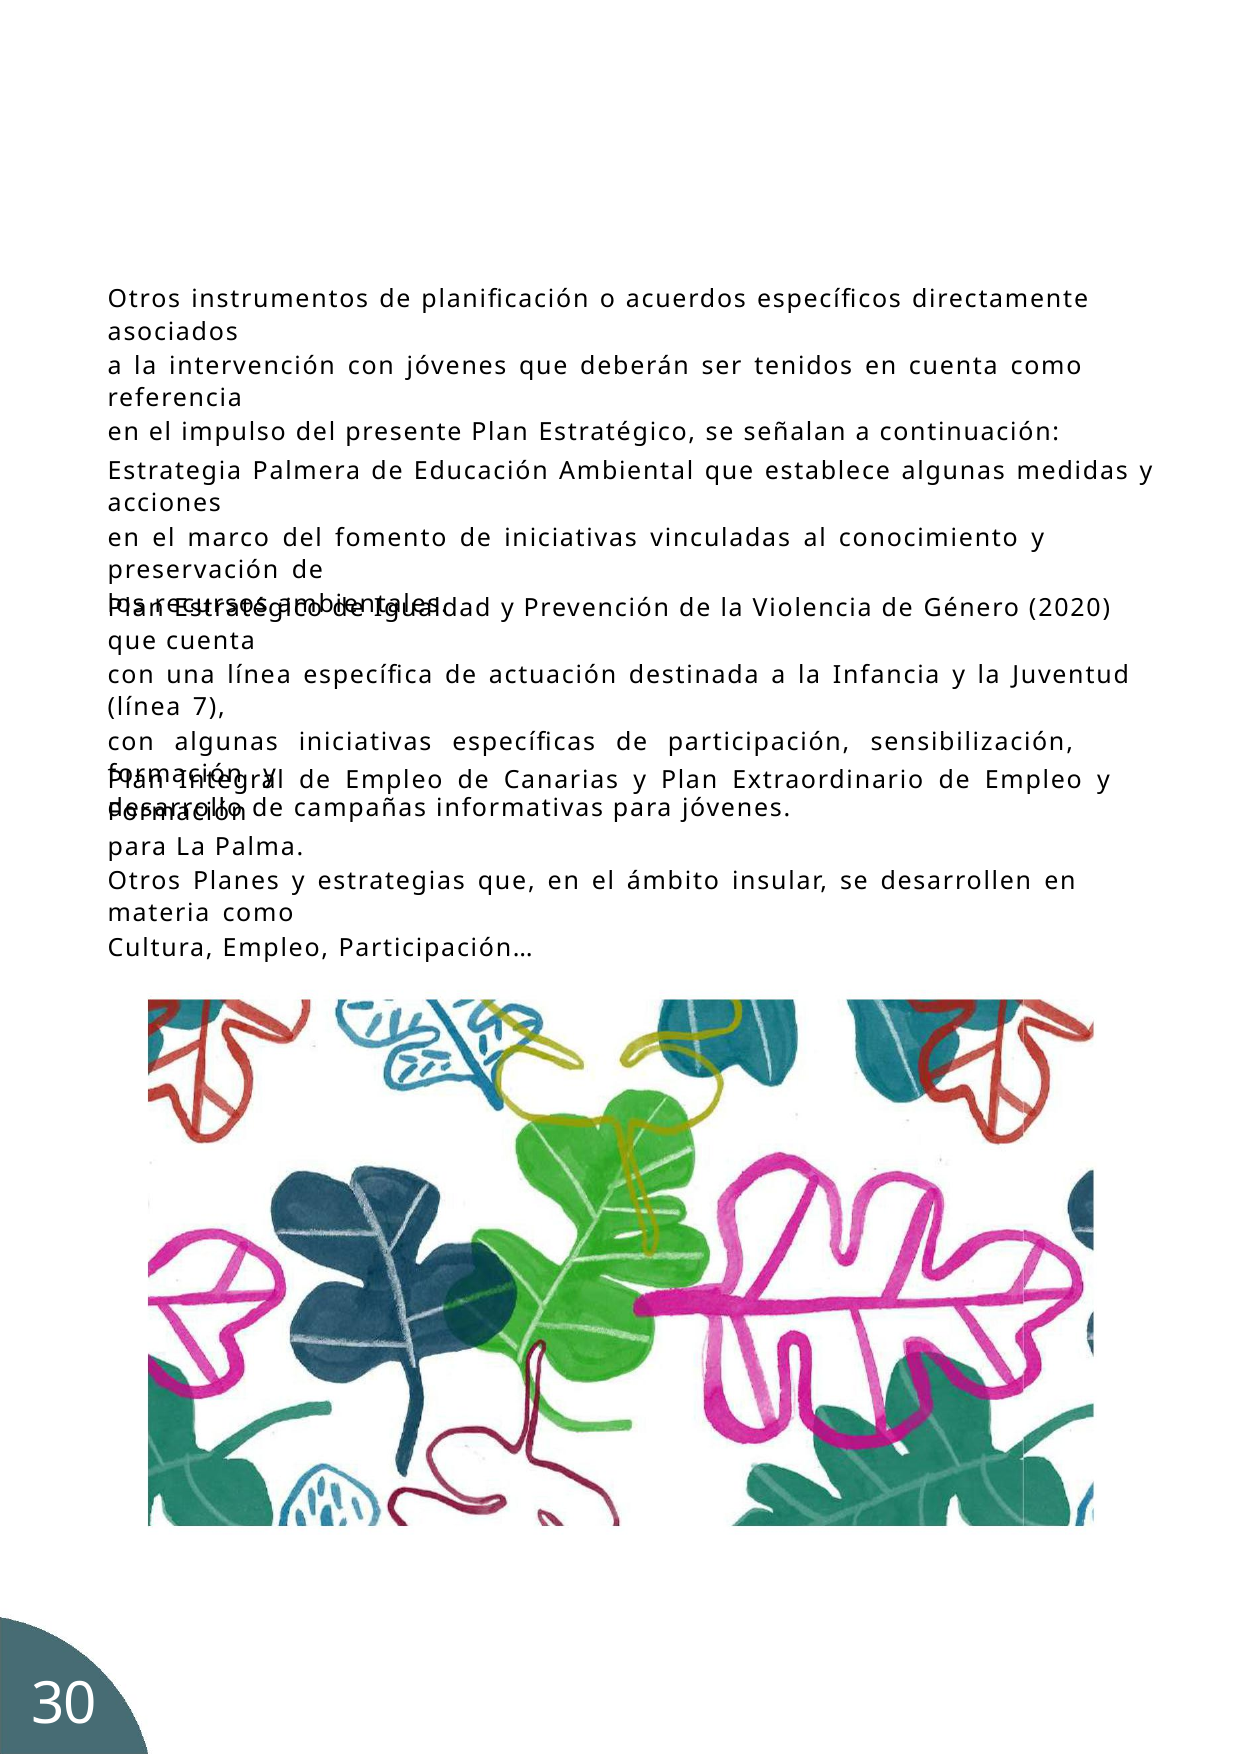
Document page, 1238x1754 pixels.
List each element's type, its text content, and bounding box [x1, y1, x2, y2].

text para La Palma. [107, 829, 1167, 862]
text Plan Integral de Empleo de Canarias y Plan Extraordinario de Empleo y Formación [107, 763, 1167, 827]
text los recursos ambientales. [107, 587, 1167, 591]
text Plan Estratégico de Igualdad y Prevención de la Violencia de Género (2020) que cuenta [107, 591, 1167, 656]
text Cultura, Empleo, Participación… [107, 930, 1167, 962]
text con una línea específica de actuación destinada a la Infancia y la Juventud (línea 7), [107, 657, 1167, 722]
text 3 [32, 1670, 63, 1737]
picture [0, 0, 1238, 1754]
text 0 [63, 1670, 118, 1737]
text Estrategia Palmera de Educación Ambiental que establece algunas medidas y acciones [107, 453, 1167, 518]
text a la intervención con jóvenes que deberán ser tenidos en cuenta como referencia [107, 348, 1166, 413]
text con algunas iniciativas específicas de participación, sensibilización, formación y [107, 724, 1167, 763]
text en el marco del fomento de iniciativas vinculadas al conocimiento y preservación de [107, 520, 1167, 585]
text Otros instrumentos de planificación o acuerdos específicos directamente asociados [107, 282, 1166, 346]
text Otros Planes y estrategias que, en el ámbito insular, se desarrollen en materia como [107, 863, 1167, 928]
text en el impulso del presente Plan Estratégico, se señalan a continuación: [107, 415, 1166, 447]
